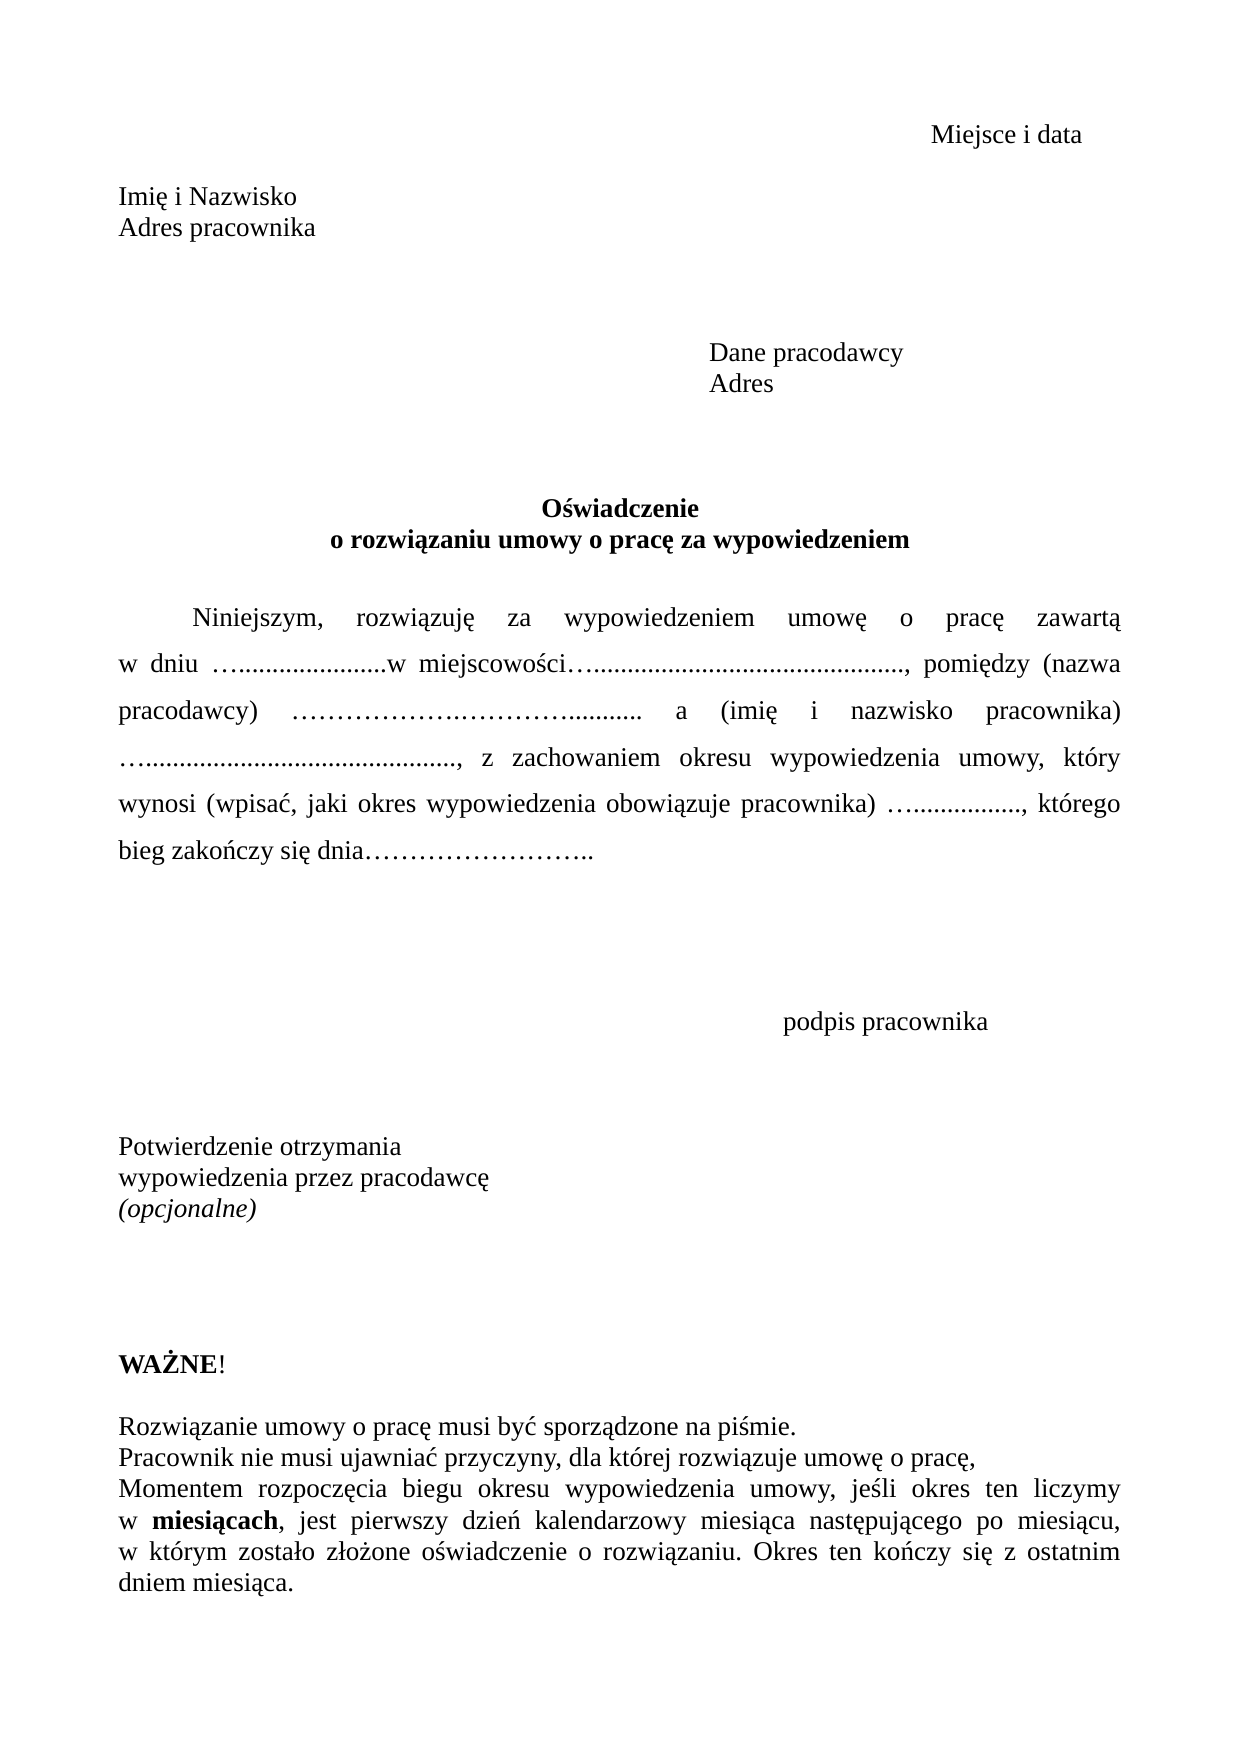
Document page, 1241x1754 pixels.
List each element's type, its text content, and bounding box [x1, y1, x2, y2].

text Dane pracodawcy [118, 336, 1122, 367]
text podpis pracownika [118, 1005, 1122, 1037]
text wypowiedzenia przez pracodawcę [118, 1161, 1122, 1192]
text WAŻNE! [118, 1348, 1122, 1379]
text Imię i Nazwisko [118, 180, 1122, 212]
text (opcjonalne) [118, 1192, 1122, 1223]
text Pracownik nie musi ujawniać przyczyny, dla której rozwiązuje umowę o pracę, [118, 1441, 1122, 1473]
text Adres pracownika [118, 212, 1122, 243]
text Rozwiązanie umowy o pracę musi być sporządzone na piśmie. [118, 1410, 1122, 1441]
text o rozwiązaniu umowy o pracę za wypowiedzeniem [118, 523, 1122, 554]
text Niniejszym, rozwiązuję za wypowiedzeniem umowę o pracę zawartą w dniu …......................w miejscowości….............................................., pomiędzy (nazwa pracodawcy) ……………….…………........... a (imię i nazwisko pracownika) ….............................................., z zachowaniem okresu wypowiedzenia umowy, który wynosi (wpisać, jaki okres wypowiedzenia obowiązuje pracownika) …................, którego bieg zakończy się dnia…………………….. [118, 601, 1122, 865]
text Oświadczenie [118, 492, 1122, 523]
text Adres [118, 367, 1122, 398]
text Momentem rozpoczęcia biegu okresu wypowiedzenia umowy, jeśli okres ten liczymy w miesiącach, jest pierwszy dzień kalendarzowy miesiąca następującego po miesiącu, w którym zostało złożone oświadczenie o rozwiązaniu. Okres ten kończy się z ostatnim dniem miesiąca. [118, 1473, 1122, 1597]
text Potwierdzenie otrzymania [118, 1130, 1122, 1161]
text Miejsce i data [118, 118, 1122, 149]
